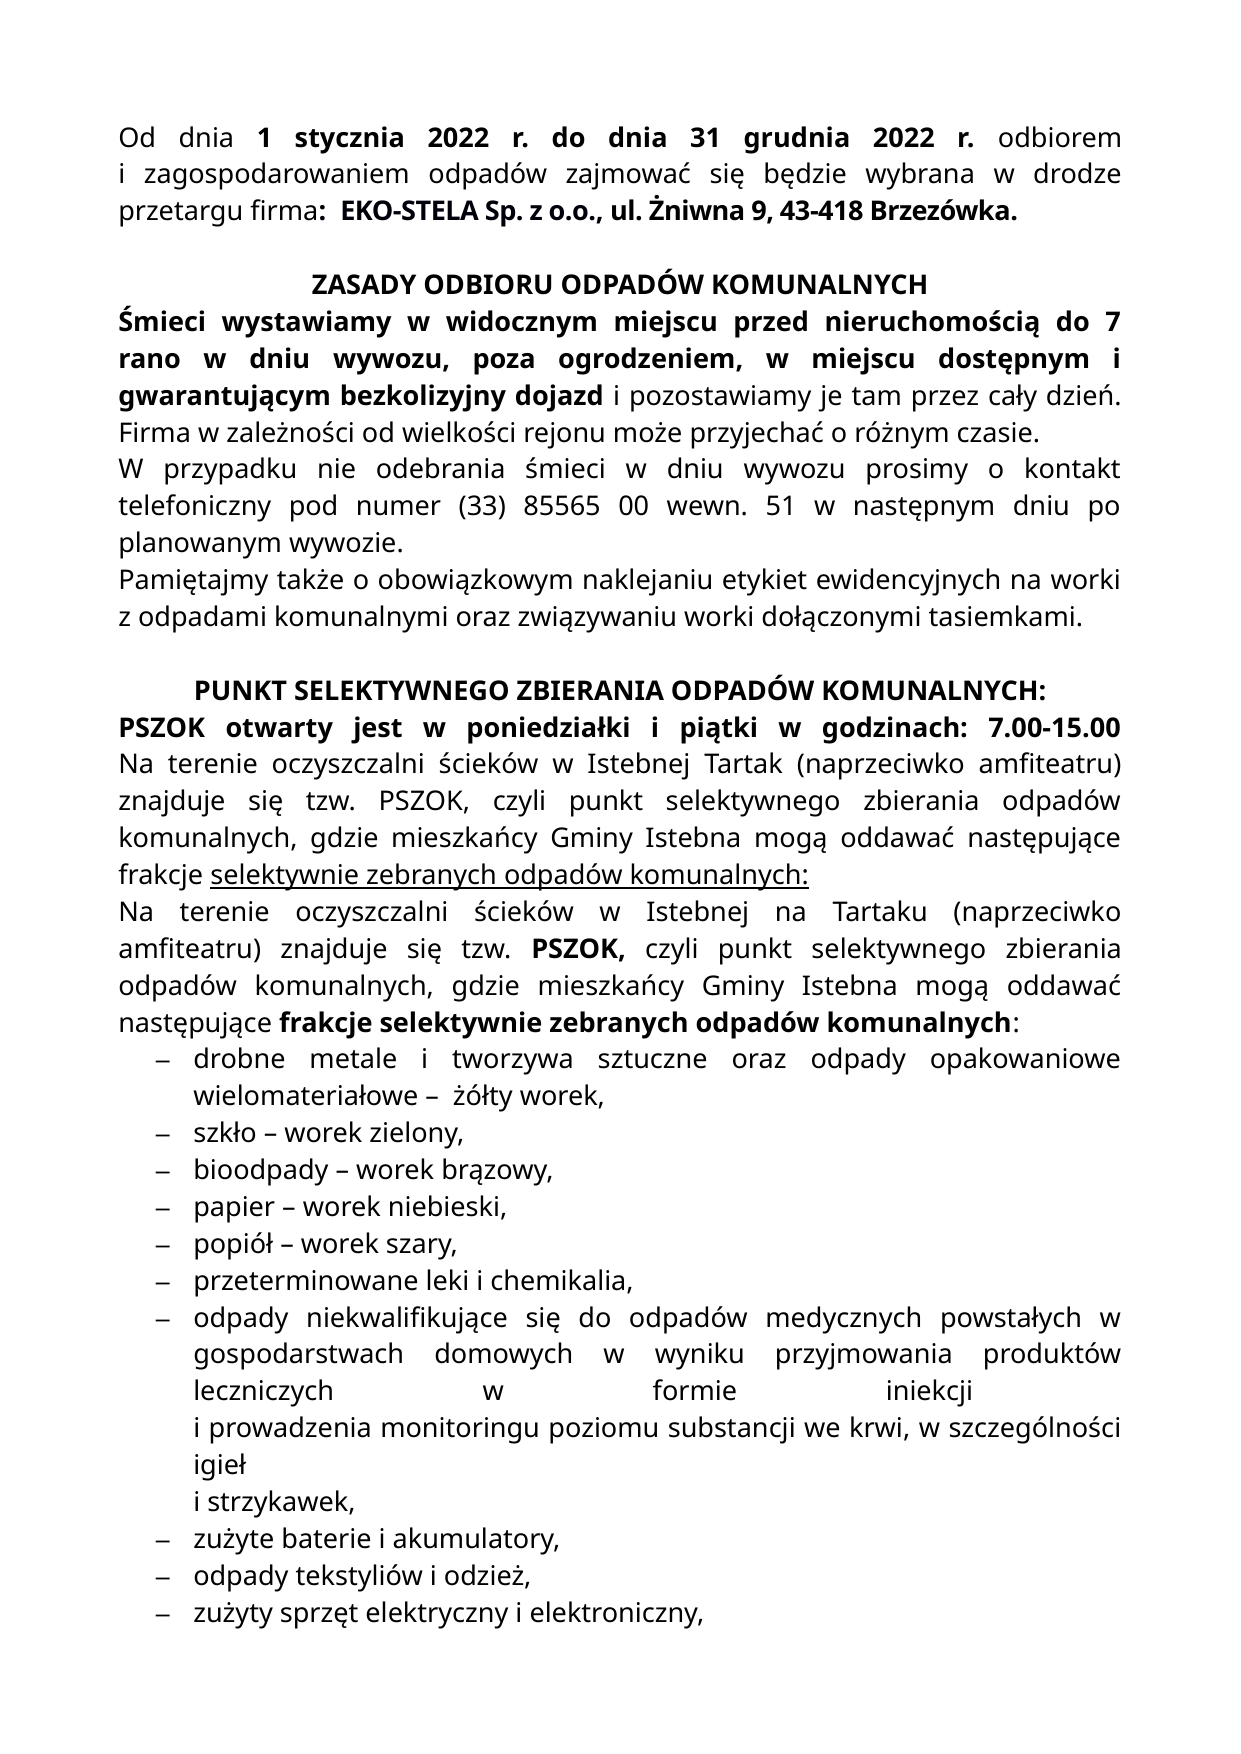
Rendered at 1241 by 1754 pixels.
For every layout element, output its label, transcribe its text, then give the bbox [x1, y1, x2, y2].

text Od dnia 1 stycznia 2022 r. do dnia 31 grudnia 2022 r. odbiorem i zagospodarowaniem odpadów zajmować się będzie wybrana w drodze przetargu firma: EKO-STELA Sp. z o.o., ul. Żniwna 9, 43-418 Brzezówka. [118, 118, 1122, 229]
text PSZOK otwarty jest w poniedziałki i piątki w godzinach: 7.00-15.00 Na terenie oczyszczalni ścieków w Istebnej Tartak (naprzeciwko amfiteatru) znajduje się tzw. PSZOK, czyli punkt selektywnego zbierania odpadów komunalnych, gdzie mieszkańcy Gminy Istebna mogą oddawać następujące frakcje selektywnie zebranych odpadów komunalnych: [118, 708, 1122, 892]
list popiół – worek szary, [156, 1224, 1122, 1261]
list drobne metale i tworzywa sztuczne oraz odpady opakowaniowe wielomateriałowe – żółty worek, [156, 1040, 1122, 1114]
text Pamiętajmy także o obowiązkowym naklejaniu etykiet ewidencyjnych na worki z odpadami komunalnymi oraz związywaniu worki dołączonymi tasiemkami. [118, 561, 1122, 634]
text ZASADY ODBIORU ODPADÓW KOMUNALNYCH [118, 266, 1122, 302]
list odpady tekstyliów i odzież, [156, 1556, 1122, 1593]
list odpady niekwalifikujące się do odpadów medycznych powstałych w gospodarstwach domowych w wyniku przyjmowania produktów leczniczych w formie iniekcji i prowadzenia monitoringu poziomu substancji we krwi, w szczególności igieł i strzykawek, [156, 1298, 1122, 1519]
list zużyte baterie i akumulatory, [156, 1519, 1122, 1556]
list zużyty sprzęt elektryczny i elektroniczny, [156, 1593, 1122, 1630]
list przeterminowane leki i chemikalia, [156, 1261, 1122, 1298]
text Śmieci wystawiamy w widocznym miejscu przed nieruchomością do 7 rano w dniu wywozu, poza ogrodzeniem, w miejscu dostępnym i gwarantującym bezkolizyjny dojazd i pozostawiamy je tam przez cały dzień. Firma w zależności od wielkości rejonu może przyjechać o różnym czasie. [118, 302, 1122, 450]
text W przypadku nie odebrania śmieci w dniu wywozu prosimy o kontakt telefoniczny pod numer (33) 85565 00 wewn. 51 w następnym dniu po planowanym wywozie. [118, 450, 1122, 561]
list bioodpady – worek brązowy, [156, 1151, 1122, 1187]
text Na terenie oczyszczalni ścieków w Istebnej na Tartaku (naprzeciwko amfiteatru) znajduje się tzw. PSZOK, czyli punkt selektywnego zbierania odpadów komunalnych, gdzie mieszkańcy Gminy Istebna mogą oddawać następujące frakcje selektywnie zebranych odpadów komunalnych: [118, 892, 1122, 1040]
list papier – worek niebieski, [156, 1187, 1122, 1224]
text PUNKT SELEKTYWNEGO ZBIERANIA ODPADÓW KOMUNALNYCH: [118, 671, 1122, 708]
list szkło – worek zielony, [156, 1114, 1122, 1151]
